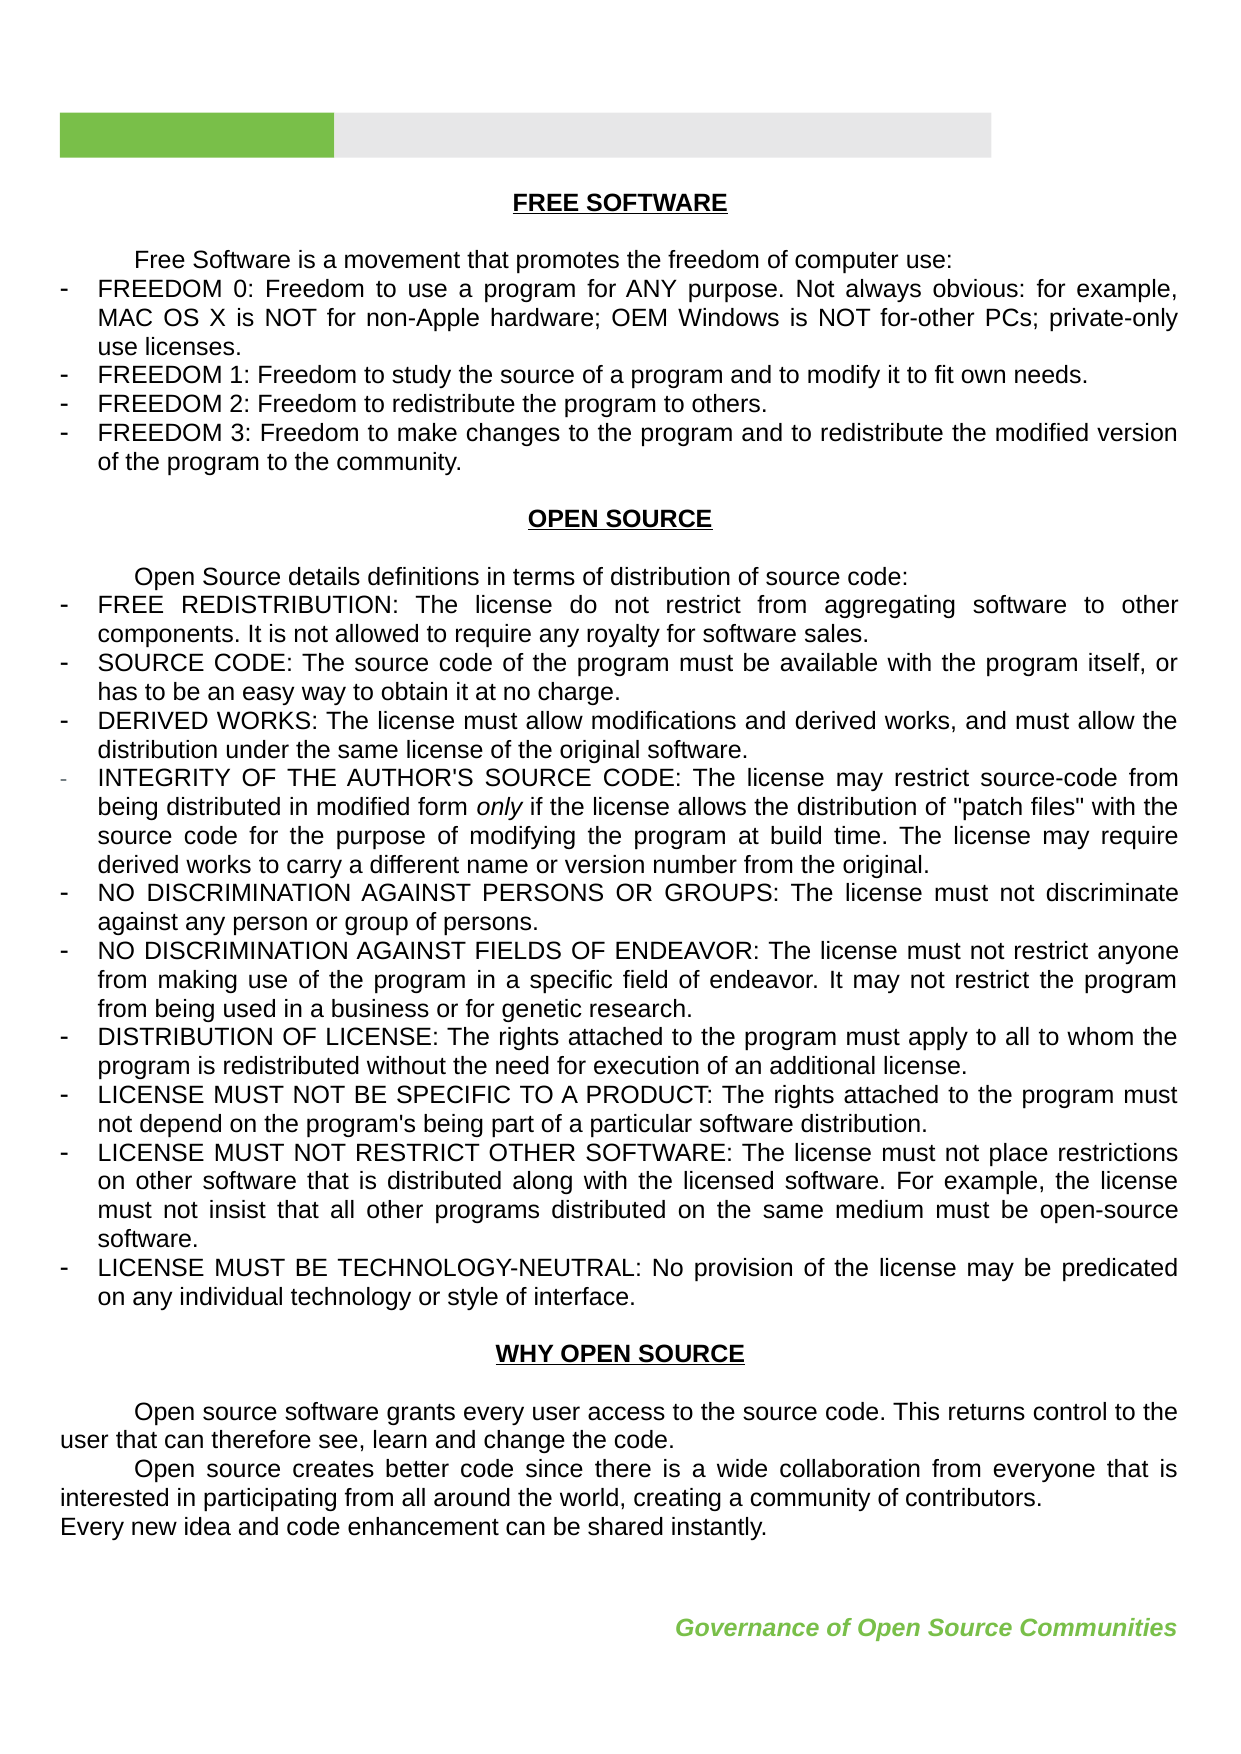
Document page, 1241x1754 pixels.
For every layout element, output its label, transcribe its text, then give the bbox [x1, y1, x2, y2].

list SOURCE CODE: The source code of the program must be available with the program itself, or has to be an easy way to obtain it at no charge. [60, 648, 1180, 706]
text FREE SOFTWARE [60, 188, 1180, 216]
list NO DISCRIMINATION AGAINST PERSONS OR GROUPS: The license must not discriminate against any person or group of persons. [60, 878, 1180, 936]
list INTEGRITY OF THE AUTHOR'S SOURCE CODE: The license may restrict source-code from being distributed in modified form only if the license allows the distribution of "patch files" with the source code for the purpose of modifying the program at build time. The license may require derived works to carry a different name or version number from the original. [60, 763, 1180, 878]
text Open source software grants every user access to the source code. This returns control to the user that can therefore see, learn and change the code. [60, 1396, 1180, 1454]
text Free Software is a movement that promotes the freedom of computer use: [60, 245, 1180, 274]
list DERIVED WORKS: The license must allow modifications and derived works, and must allow the distribution under the same license of the original software. [60, 706, 1180, 763]
list FREEDOM 3: Freedom to make changes to the program and to redistribute the modified version of the program to the community. [60, 418, 1180, 476]
list FREE REDISTRIBUTION: The license do not restrict from aggregating software to other components. It is not allowed to require any royalty for software sales. [60, 591, 1180, 648]
text OPEN SOURCE [60, 504, 1180, 533]
list LICENSE MUST NOT RESTRICT OTHER SOFTWARE: The license must not place restrictions on other software that is distributed along with the licensed software. For example, the license must not insist that all other programs distributed on the same medium must be open-source software. [60, 1137, 1180, 1253]
list FREEDOM 1: Freedom to study the source of a program and to modify it to fit own needs. [60, 360, 1180, 389]
text WHY OPEN SOURCE [60, 1339, 1180, 1368]
list FREEDOM 2: Freedom to redistribute the program to others. [60, 389, 1180, 418]
list FREEDOM 0: Freedom to use a program for ANY purpose. Not always obvious: for example, MAC OS X is NOT for non-Apple hardware; OEM Windows is NOT for-other PCs; private-only use licenses. [60, 274, 1180, 360]
list LICENSE MUST BE TECHNOLOGY-NEUTRAL: No provision of the license may be predicated on any individual technology or style of interface. [60, 1253, 1180, 1310]
list LICENSE MUST NOT BE SPECIFIC TO A PRODUCT: The rights attached to the program must not depend on the program's being part of a particular software distribution. [60, 1080, 1180, 1137]
text Every new idea and code enhancement can be shared instantly. [60, 1511, 1180, 1540]
list NO DISCRIMINATION AGAINST FIELDS OF ENDEAVOR: The license must not restrict anyone from making use of the program in a specific field of endeavor. It may not restrict the program from being used in a business or for genetic research. [60, 936, 1180, 1022]
list DISTRIBUTION OF LICENSE: The rights attached to the program must apply to all to whom the program is redistributed without the need for execution of an additional license. [60, 1022, 1180, 1080]
text Open source creates better code since there is a wide collaboration from everyone that is interested in participating from all around the world, creating a community of contributors. [60, 1454, 1180, 1511]
text Open Source details definitions in terms of distribution of source code: [60, 562, 1180, 591]
